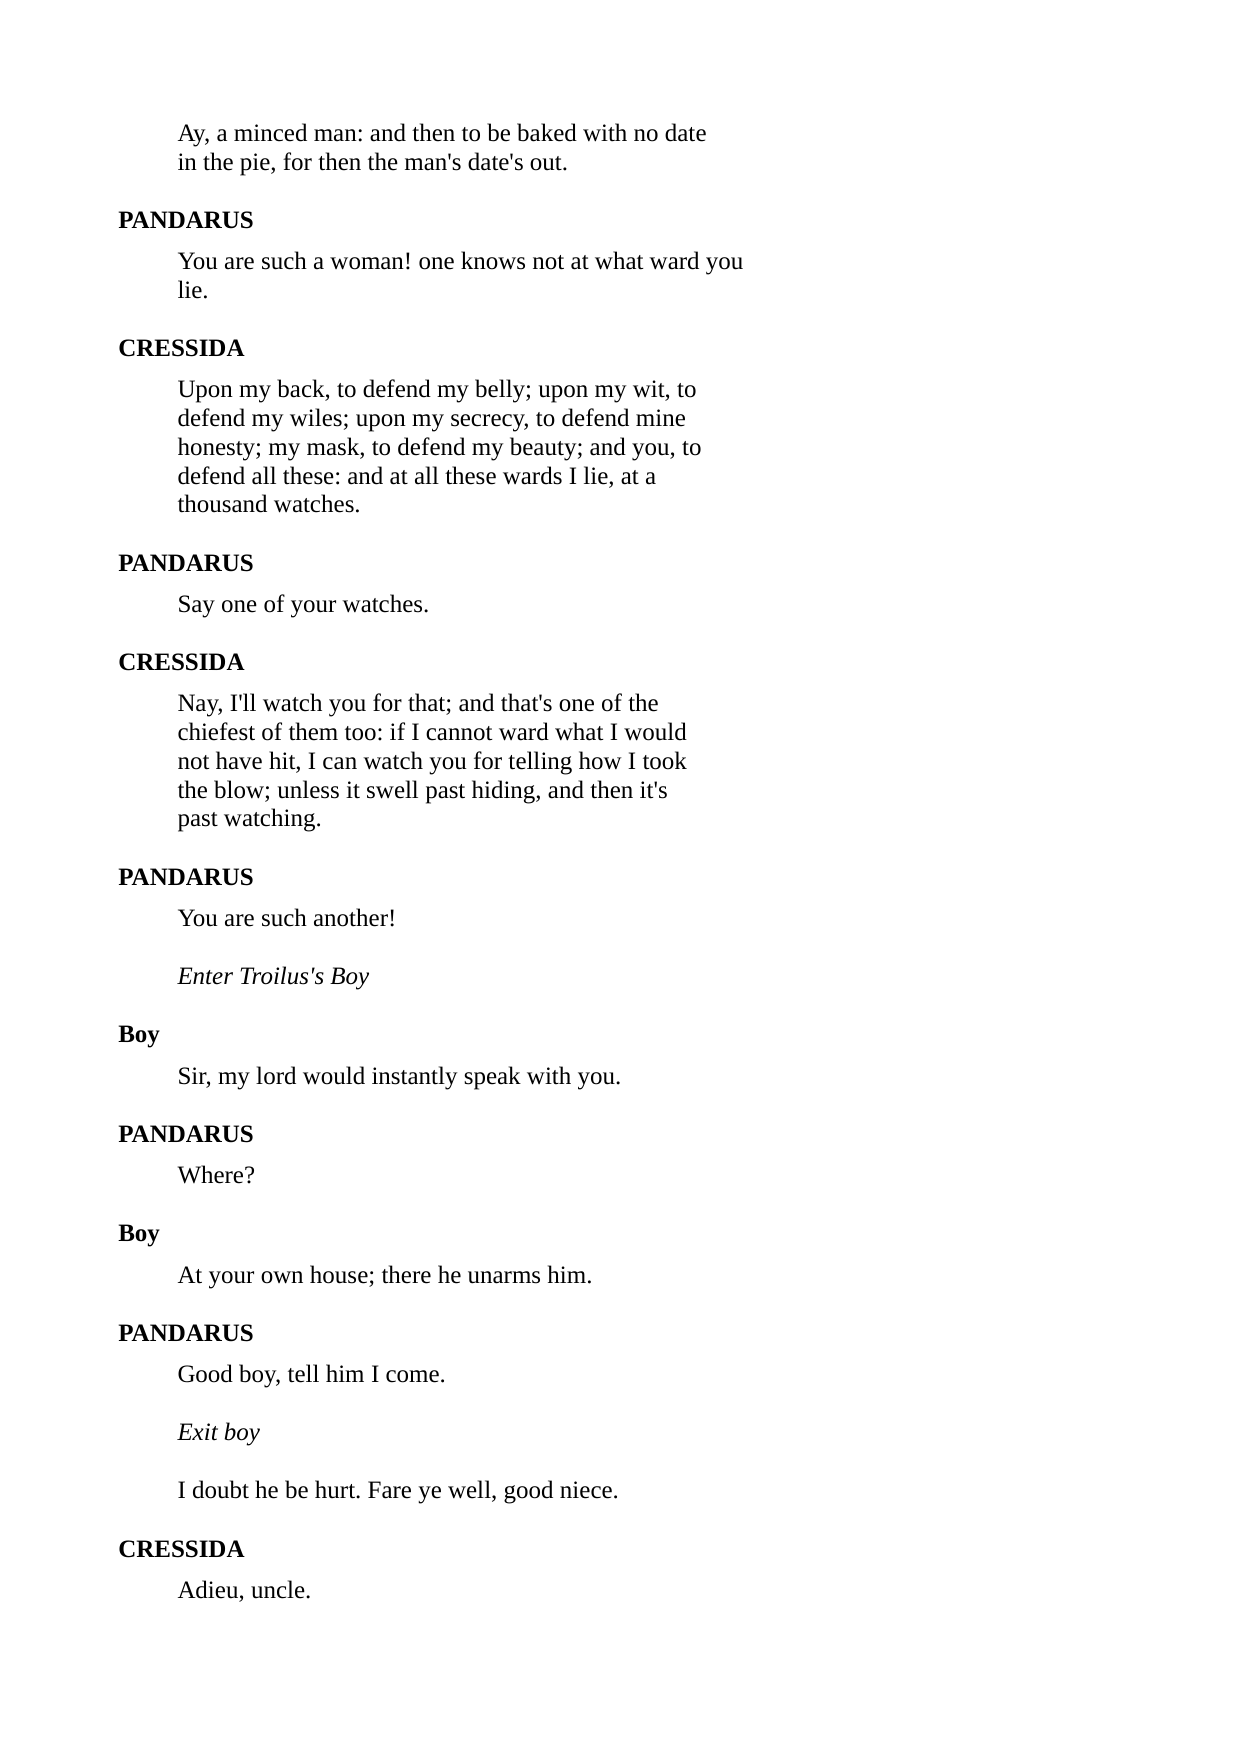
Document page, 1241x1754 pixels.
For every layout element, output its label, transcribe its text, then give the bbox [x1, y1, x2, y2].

text Boy [118, 1218, 1122, 1247]
text PANDARUS [118, 1318, 1122, 1347]
text Good boy, tell him I come. [177, 1359, 1063, 1388]
text I doubt he be hurt. Fare ye well, good niece. [177, 1476, 1063, 1504]
text CRESSIDA [118, 647, 1122, 676]
text Exit boy [177, 1417, 1063, 1446]
text CRESSIDA [118, 333, 1122, 362]
text You are such a woman! one knows not at what ward you lie. [177, 246, 1063, 304]
text PANDARUS [118, 862, 1122, 891]
text Ay, a minced man: and then to be baked with no date in the pie, for then the man's date's out. [177, 118, 1063, 176]
text PANDARUS [118, 1119, 1122, 1148]
text Upon my back, to defend my belly; upon my wit, to defend my wiles; upon my secrecy, to defend mine honesty; my mask, to defend my beauty; and you, to defend all these: and at all these wards I lie, at a thousand watches. [177, 374, 1063, 518]
text Boy [118, 1019, 1122, 1048]
text Adieu, uncle. [177, 1575, 1063, 1604]
text CRESSIDA [118, 1534, 1122, 1563]
text PANDARUS [118, 548, 1122, 577]
text At your own house; there he unarms him. [177, 1260, 1063, 1288]
text Nay, I'll watch you for that; and that's one of the chiefest of them too: if I cannot ward what I would not have hit, I can watch you for telling how I took the blow; unless it swell past hiding, and then it's past watching. [177, 688, 1063, 832]
text You are such another! [177, 903, 1063, 932]
text Say one of your watches. [177, 589, 1063, 618]
text Where? [177, 1160, 1063, 1189]
text PANDARUS [118, 205, 1122, 234]
text Enter Troilus's Boy [177, 961, 1063, 990]
text Sir, my lord would instantly speak with you. [177, 1061, 1063, 1089]
